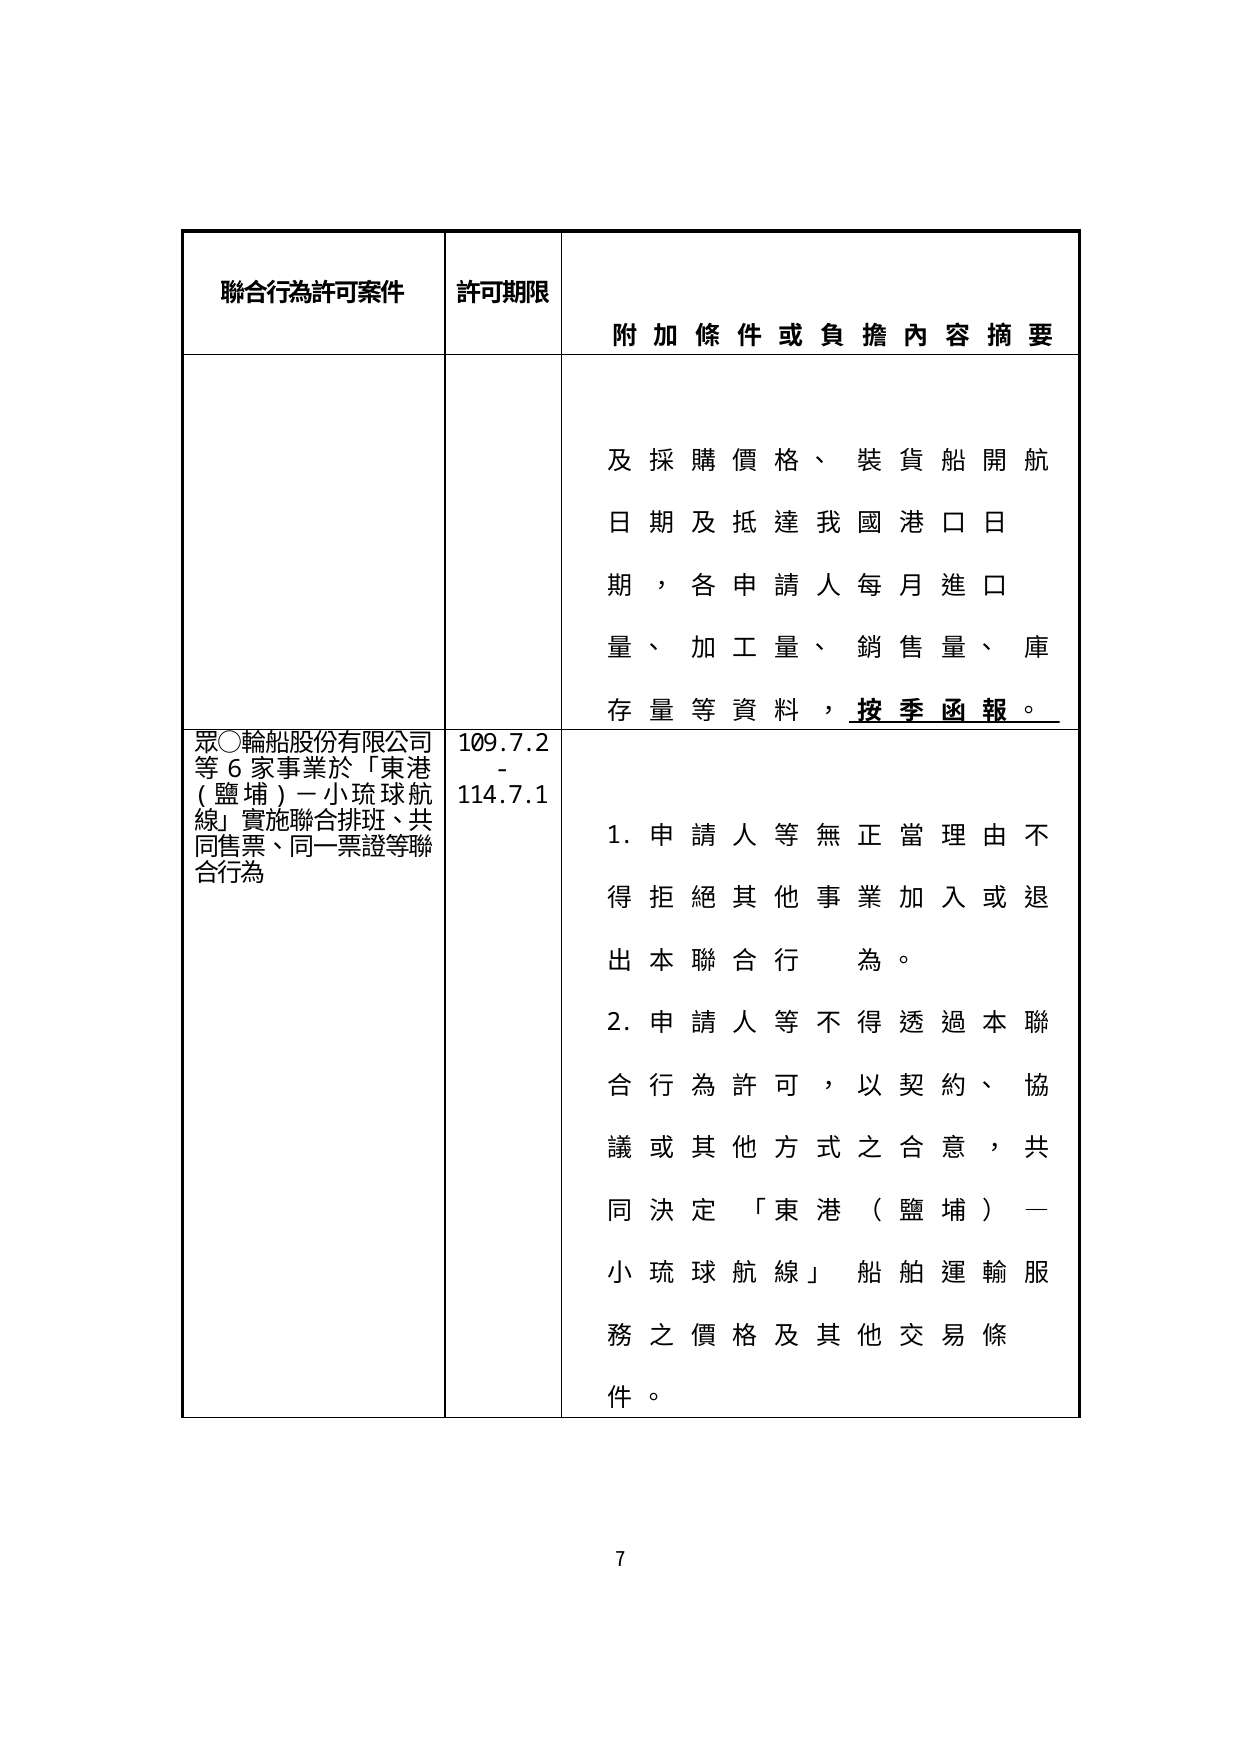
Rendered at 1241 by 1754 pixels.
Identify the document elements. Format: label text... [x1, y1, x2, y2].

table_header 許可期限 [446, 233, 561, 354]
table_cell 及採購價格、裝貨船開航日期及抵達我國港口日期，各申請人每月進口量、加工量、銷售量、庫存量等資料，按季函報。 [562, 355, 1078, 729]
table_cell [446, 355, 561, 729]
table_header 聯合行為許可案件 [184, 233, 444, 354]
table_cell 1.申請人等無正當理由不得拒絕其他事業加入或退出本聯合行 為。 2.申請人等不得透過本聯合行為許可，以契約、協議或其他方式之合意，共同決定「東港（鹽埔）—小琉球航線」船舶運輸服務之價格及其他交易條件。 [562, 730, 1078, 1417]
table_cell 眾○輪船股份有限公司等6家事業於「東港(鹽埔)－小琉球航線」實施聯合排班、共同售票、同一票證等聯合行為 [184, 730, 444, 1417]
table_cell 109.7.2- 114.7.1 [446, 730, 561, 1417]
table_cell [184, 355, 444, 729]
table_header 附加條件或負擔內容摘要 [562, 233, 1078, 354]
